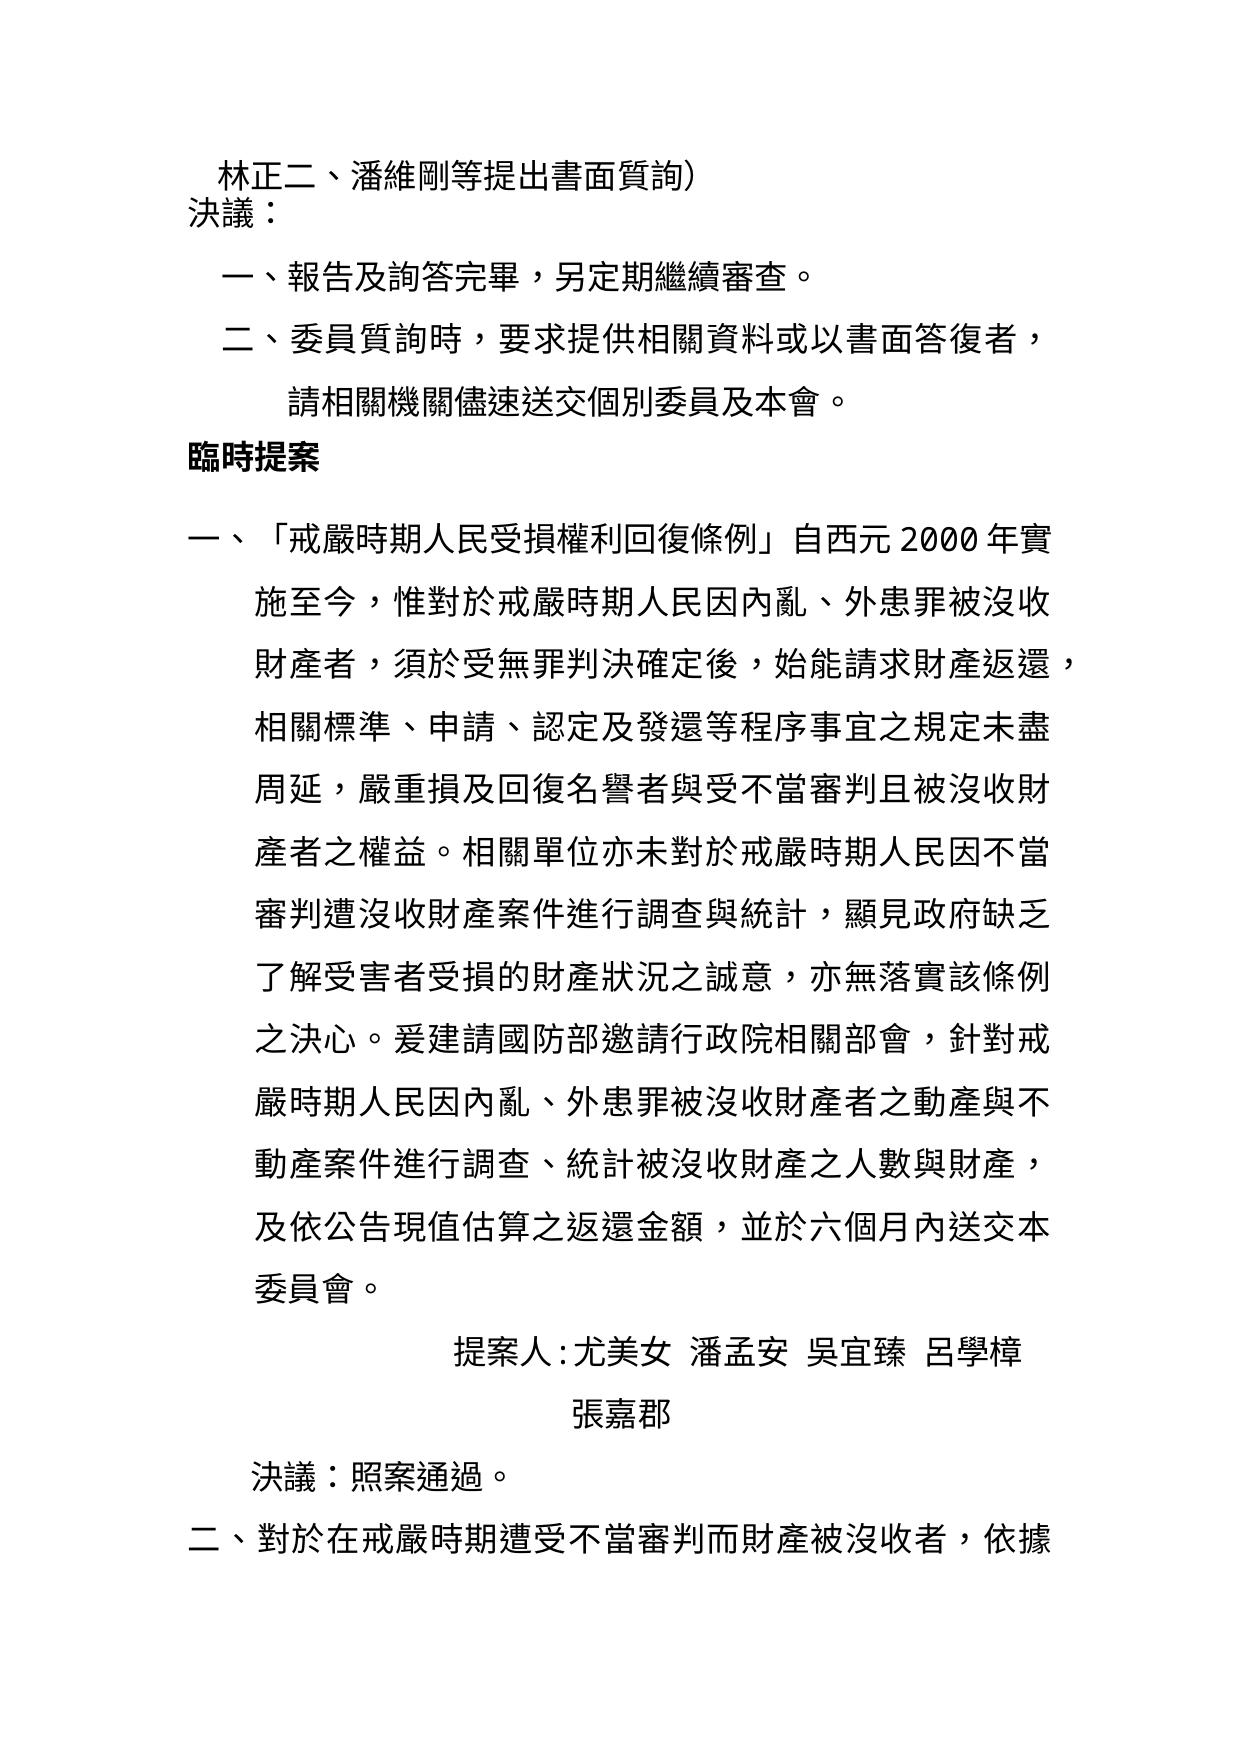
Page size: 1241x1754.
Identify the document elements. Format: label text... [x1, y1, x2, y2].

text 決議： [188, 196, 1053, 233]
text 林正二、潘維剛等提出書面質詢） [187, 158, 1053, 196]
text 一、報告及詢答完畢，另定期繼續審查。 [187, 233, 1053, 296]
text 臨時提案 [187, 439, 1053, 477]
text 一、「戒嚴時期人民受損權利回復條例」自西元2000年實施至今，惟對於戒嚴時期人民因內亂、外患罪被沒收財產者，須於受無罪判決確定後，始能請求財產返還，相關標準、申請、認定及發還等程序事宜之規定未盡周延，嚴重損及回復名譽者與受不當審判且被沒收財產者之權益。相關單位亦未對於戒嚴時期人民因不當審判遭沒收財產案件進行調查與統計，顯見政府缺乏了解受害者受損的財產狀況之誠意，亦無落實該條例之決心。爰建請國防部邀請行政院相關部會，針對戒嚴時期人民因內亂、外患罪被沒收財產者之動產與不動產案件進行調查、統計被沒收財產之人數與財產，及依公告現值估算之返還金額，並於六個月內送交本委員會。 [188, 496, 1053, 1308]
text 決議：照案通過。 [250, 1433, 1053, 1496]
text 提案人:尤美女 潘孟安 吳宜臻 呂學樟 [254, 1308, 1053, 1371]
text 二、對於在戒嚴時期遭受不當審判而財產被沒收者，依據「戒嚴時期不當叛亂暨匪諜審判案件受裁判者補償金核發標準」第5條規定，最高補償額度只有200萬。而「戒嚴時期不當叛亂暨匪諜審判案件補償條例」第5條又規定受裁判者之補償金額，最高不得超過600萬。此外，並規定無期徒刑者並宣告沒收財產者，合併補償金額不得超過590萬；執行死刑者，不論是否有無沒收財產者，合併補償金額不得超過600萬。如此規定，戒嚴時期遭受不當審判而財產被沒收者不僅在現行「戒嚴時期人民受損權利回復條例」無法申請請求返還之外，亦於「戒嚴時期不當叛亂暨匪諜審判案件補償條例」中無法得到公平的補償金額，影響受害者權益，正義無法伸張。爰建請行政院責成國防部及相關部會應儘速邀集相關民間團體與專家學者檢討「戒嚴時期不當叛亂暨匪諜審判案件補償條例」第5條規定及相關補償金核發標準，將補償金額核發標準區分生命刑、自由刑與財產遭沒收等三部分，及研議該補償業務在補償基金會於2014年3月8日解散後之主管單位，並儘速提出評估報告。 [188, 1496, 1053, 1558]
text 張嘉郡 [254, 1371, 1053, 1433]
text 二、委員質詢時，要求提供相關資料或以書面答復者，請相關機關儘速送交個別委員及本會。 [221, 296, 1053, 421]
